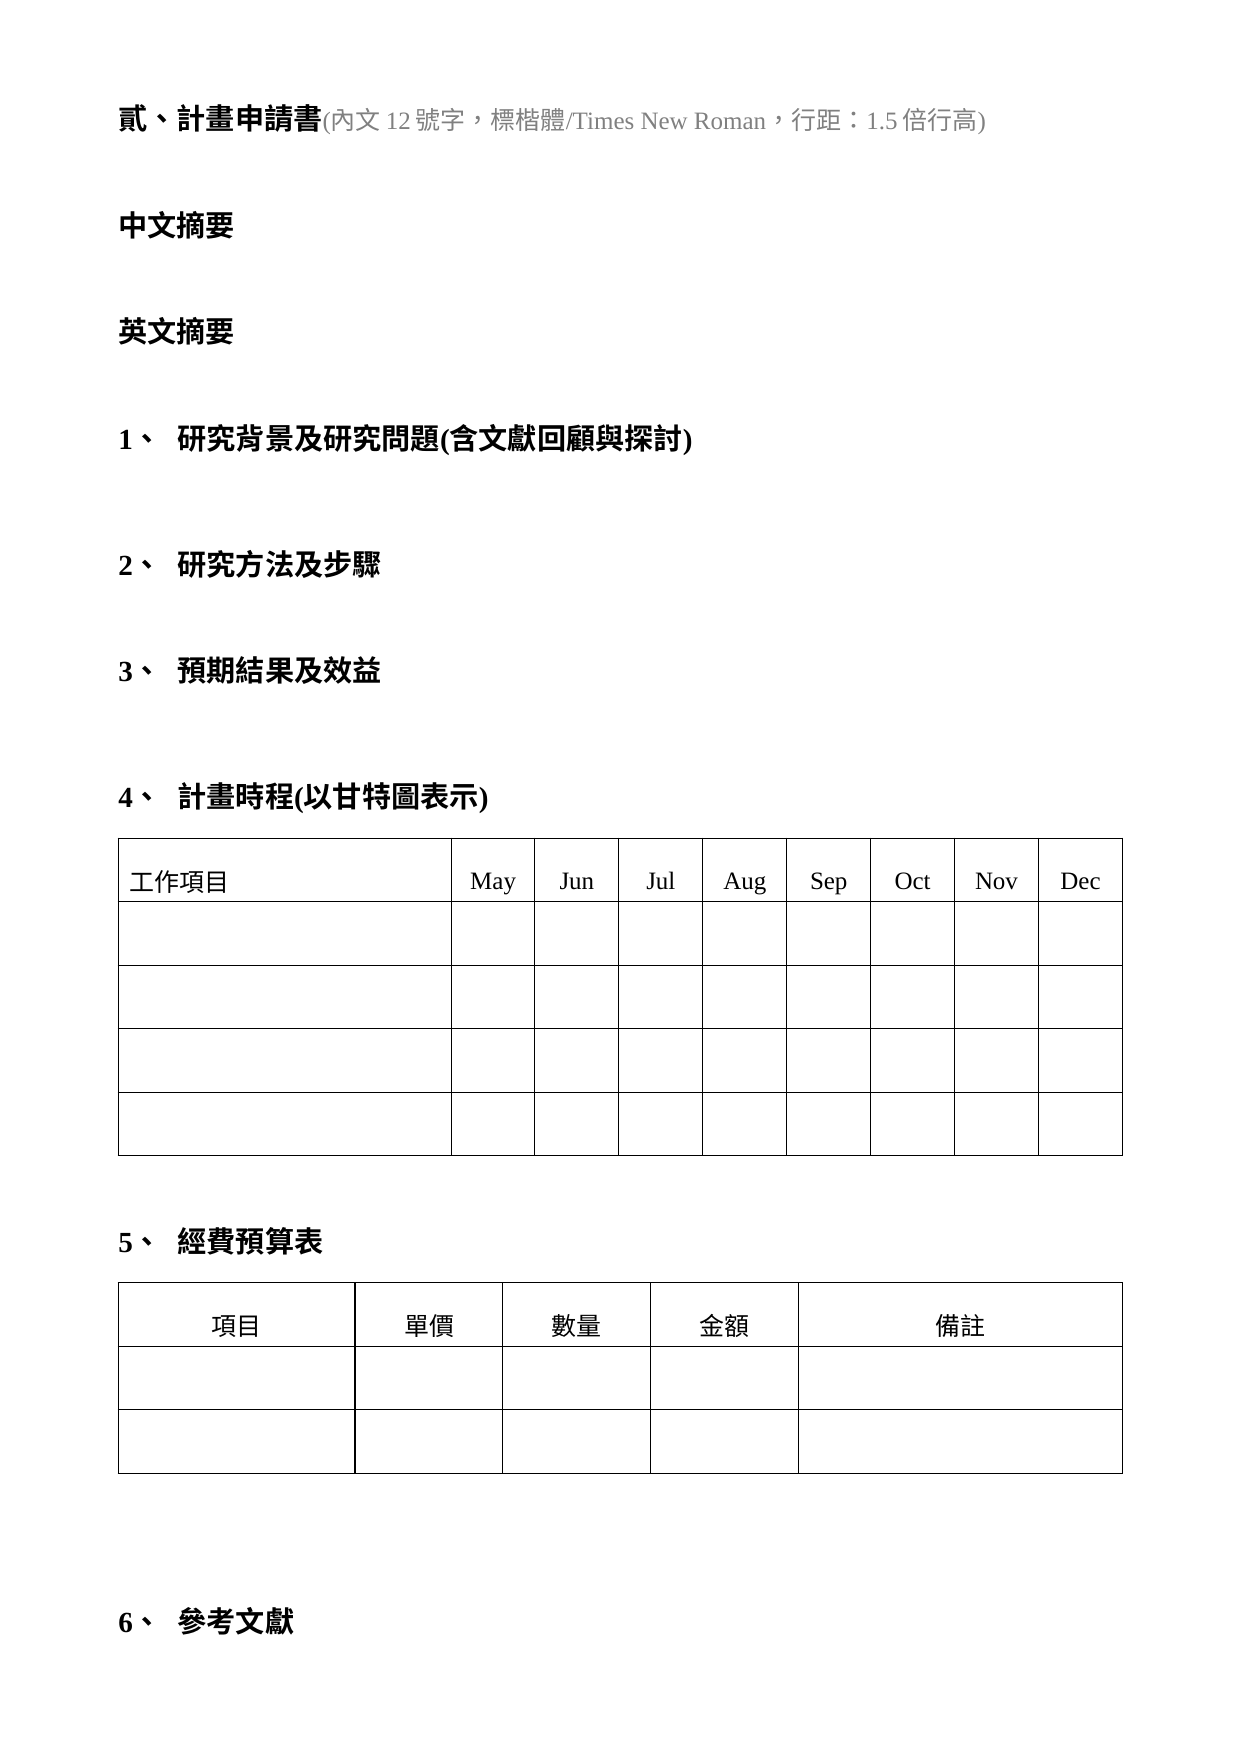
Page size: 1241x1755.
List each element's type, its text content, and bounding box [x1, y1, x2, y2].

table_cell [356, 1410, 502, 1473]
table_header Sep [787, 839, 870, 901]
table_cell [119, 1029, 451, 1092]
table_cell [619, 1029, 702, 1092]
table_cell [787, 966, 870, 1028]
list 研究背景及研究問題(含文獻回顧與探討) [118, 416, 1122, 458]
table_cell [452, 902, 534, 964]
table_cell [787, 902, 870, 964]
table_cell [119, 902, 451, 964]
table_cell [1039, 1093, 1122, 1155]
table_cell [955, 966, 1038, 1028]
table_cell [535, 902, 618, 964]
table_cell [871, 902, 954, 964]
table_header Oct [871, 839, 954, 901]
table_cell [871, 1029, 954, 1092]
list 計畫時程(以甘特圖表示) [118, 774, 1122, 816]
table_cell [356, 1347, 502, 1409]
table_header Dec [1039, 839, 1122, 901]
table_cell [452, 1093, 534, 1155]
table_cell [703, 902, 786, 964]
text 中文摘要 [118, 202, 1122, 245]
table_header 單價 [356, 1283, 502, 1346]
table_cell [703, 1029, 786, 1092]
table_cell [871, 966, 954, 1028]
table_cell [619, 1093, 702, 1155]
table_header 數量 [503, 1283, 650, 1346]
table_cell [871, 1093, 954, 1155]
table_cell [119, 966, 451, 1028]
table_cell [503, 1410, 650, 1473]
table_header Jun [535, 839, 618, 901]
table_cell [787, 1093, 870, 1155]
text 英文摘要 [118, 309, 1122, 351]
table_cell [119, 1410, 354, 1473]
table_header 金額 [651, 1283, 798, 1346]
table_cell [955, 902, 1038, 964]
table_header May [452, 839, 534, 901]
table_header 工作項目 [119, 839, 451, 901]
list 經費預算表 [118, 1219, 1122, 1261]
table_cell [452, 1029, 534, 1092]
table_cell [799, 1347, 1122, 1409]
text 貳、計畫申請書(內文12號字，標楷體/Times New Roman，行距：1.5倍行高) [118, 96, 1122, 138]
table_cell [535, 966, 618, 1028]
table_cell [119, 1347, 354, 1409]
table_cell [651, 1347, 798, 1409]
table_header 備註 [799, 1283, 1122, 1346]
table_cell [1039, 902, 1122, 964]
table_cell [1039, 1029, 1122, 1092]
table_cell [955, 1029, 1038, 1092]
table_cell [452, 966, 534, 1028]
list 研究方法及步驟 [118, 541, 1122, 584]
table_header 項目 [119, 1283, 354, 1346]
table_header Nov [955, 839, 1038, 901]
table_cell [703, 966, 786, 1028]
table_cell [1039, 966, 1122, 1028]
table_cell [119, 1093, 451, 1155]
list 參考文獻 [118, 1599, 1122, 1641]
table_cell [535, 1093, 618, 1155]
list 預期結果及效益 [118, 648, 1122, 690]
table_cell [799, 1410, 1122, 1473]
table_header Aug [703, 839, 786, 901]
table_header Jul [619, 839, 702, 901]
table_cell [787, 1029, 870, 1092]
table_cell [703, 1093, 786, 1155]
table_cell [503, 1347, 650, 1409]
table_cell [535, 1029, 618, 1092]
table_cell [619, 966, 702, 1028]
table_cell [955, 1093, 1038, 1155]
table_cell [651, 1410, 798, 1473]
table_cell [619, 902, 702, 964]
